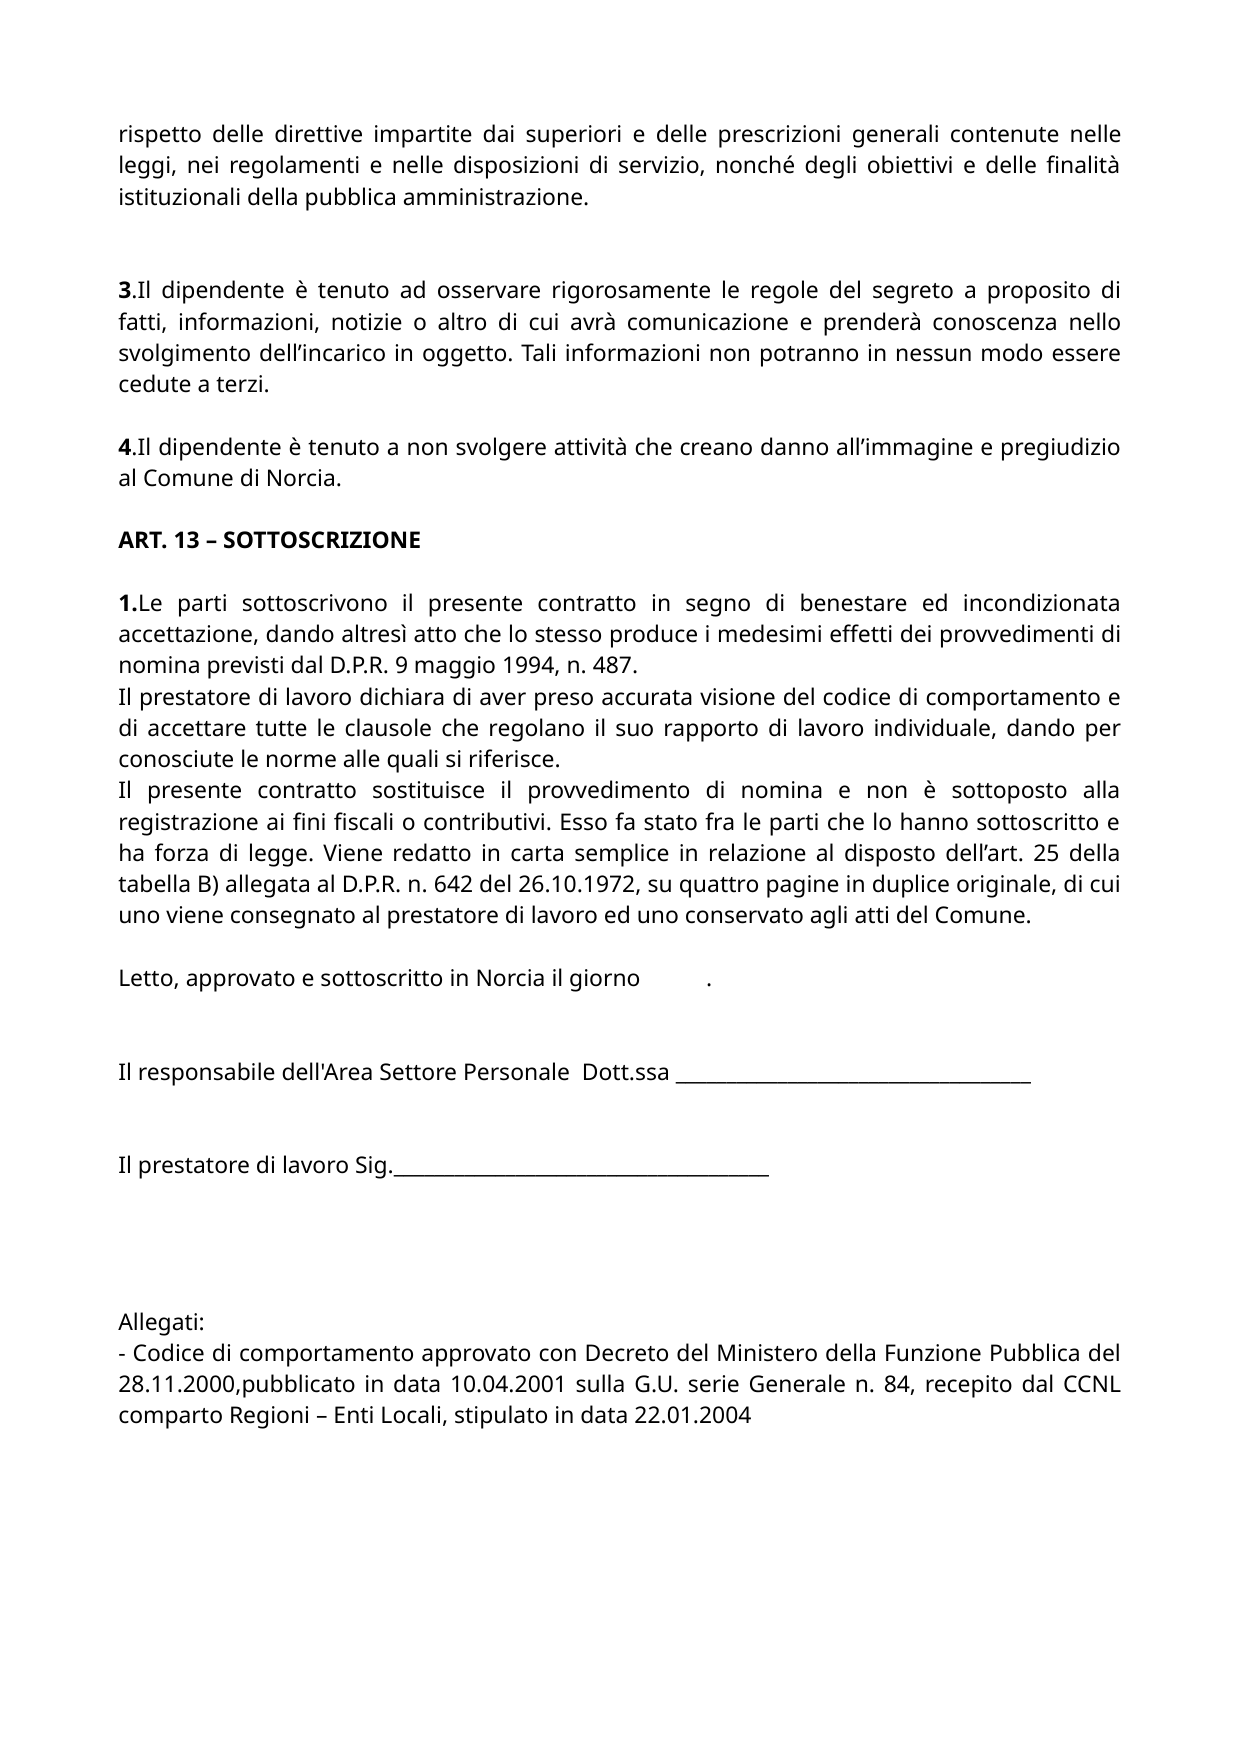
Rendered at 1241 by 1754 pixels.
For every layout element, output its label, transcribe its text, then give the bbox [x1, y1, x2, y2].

text ART. 13 – SOTTOSCRIZIONE [118, 524, 1122, 556]
text Il prestatore di lavoro dichiara di aver preso accurata visione del codice di comportamento e di accettare tutte le clausole che regolano il suo rapporto di lavoro individuale, dando per conosciute le norme alle quali si riferisce. [118, 681, 1122, 774]
text Il responsabile dell'Area Settore Personale Dott.ssa ___________________________________ [118, 1056, 1122, 1087]
text 4.Il dipendente è tenuto a non svolgere attività che creano danno all’immagine e pregiudizio al Comune di Norcia. [118, 431, 1122, 493]
text - Codice di comportamento approvato con Decreto del Ministero della Funzione Pubblica del 28.11.2000,pubblicato in data 10.04.2001 sulla G.U. serie Generale n. 84, recepito dal CCNL comparto Regioni – Enti Locali, stipulato in data 22.01.2004 [118, 1337, 1122, 1431]
text Il prestatore di lavoro Sig._____________________________________ [118, 1149, 1122, 1181]
text 3.Il dipendente è tenuto ad osservare rigorosamente le regole del segreto a proposito di fatti, informazioni, notizie o altro di cui avrà comunicazione e prenderà conoscenza nello svolgimento dell’incarico in oggetto. Tali informazioni non potranno in nessun modo essere cedute a terzi. [118, 274, 1122, 399]
text Letto, approvato e sottoscritto in Norcia il giorno . [118, 962, 1122, 993]
text rispetto delle direttive impartite dai superiori e delle prescrizioni generali contenute nelle leggi, nei regolamenti e nelle disposizioni di servizio, nonché degli obiettivi e delle finalità istituzionali della pubblica amministrazione. [118, 118, 1122, 212]
text 1.Le parti sottoscrivono il presente contratto in segno di benestare ed incondizionata accettazione, dando altresì atto che lo stesso produce i medesimi effetti dei provvedimenti di nomina previsti dal D.P.R. 9 maggio 1994, n. 487. [118, 587, 1122, 681]
text Allegati: [118, 1306, 1122, 1337]
text Il presente contratto sostituisce il provvedimento di nomina e non è sottoposto alla registrazione ai fini fiscali o contributivi. Esso fa stato fra le parti che lo hanno sottoscritto e ha forza di legge. Viene redatto in carta semplice in relazione al disposto dell’art. 25 della tabella B) allegata al D.P.R. n. 642 del 26.10.1972, su quattro pagine in duplice originale, di cui uno viene consegnato al prestatore di lavoro ed uno conservato agli atti del Comune. [118, 774, 1122, 931]
